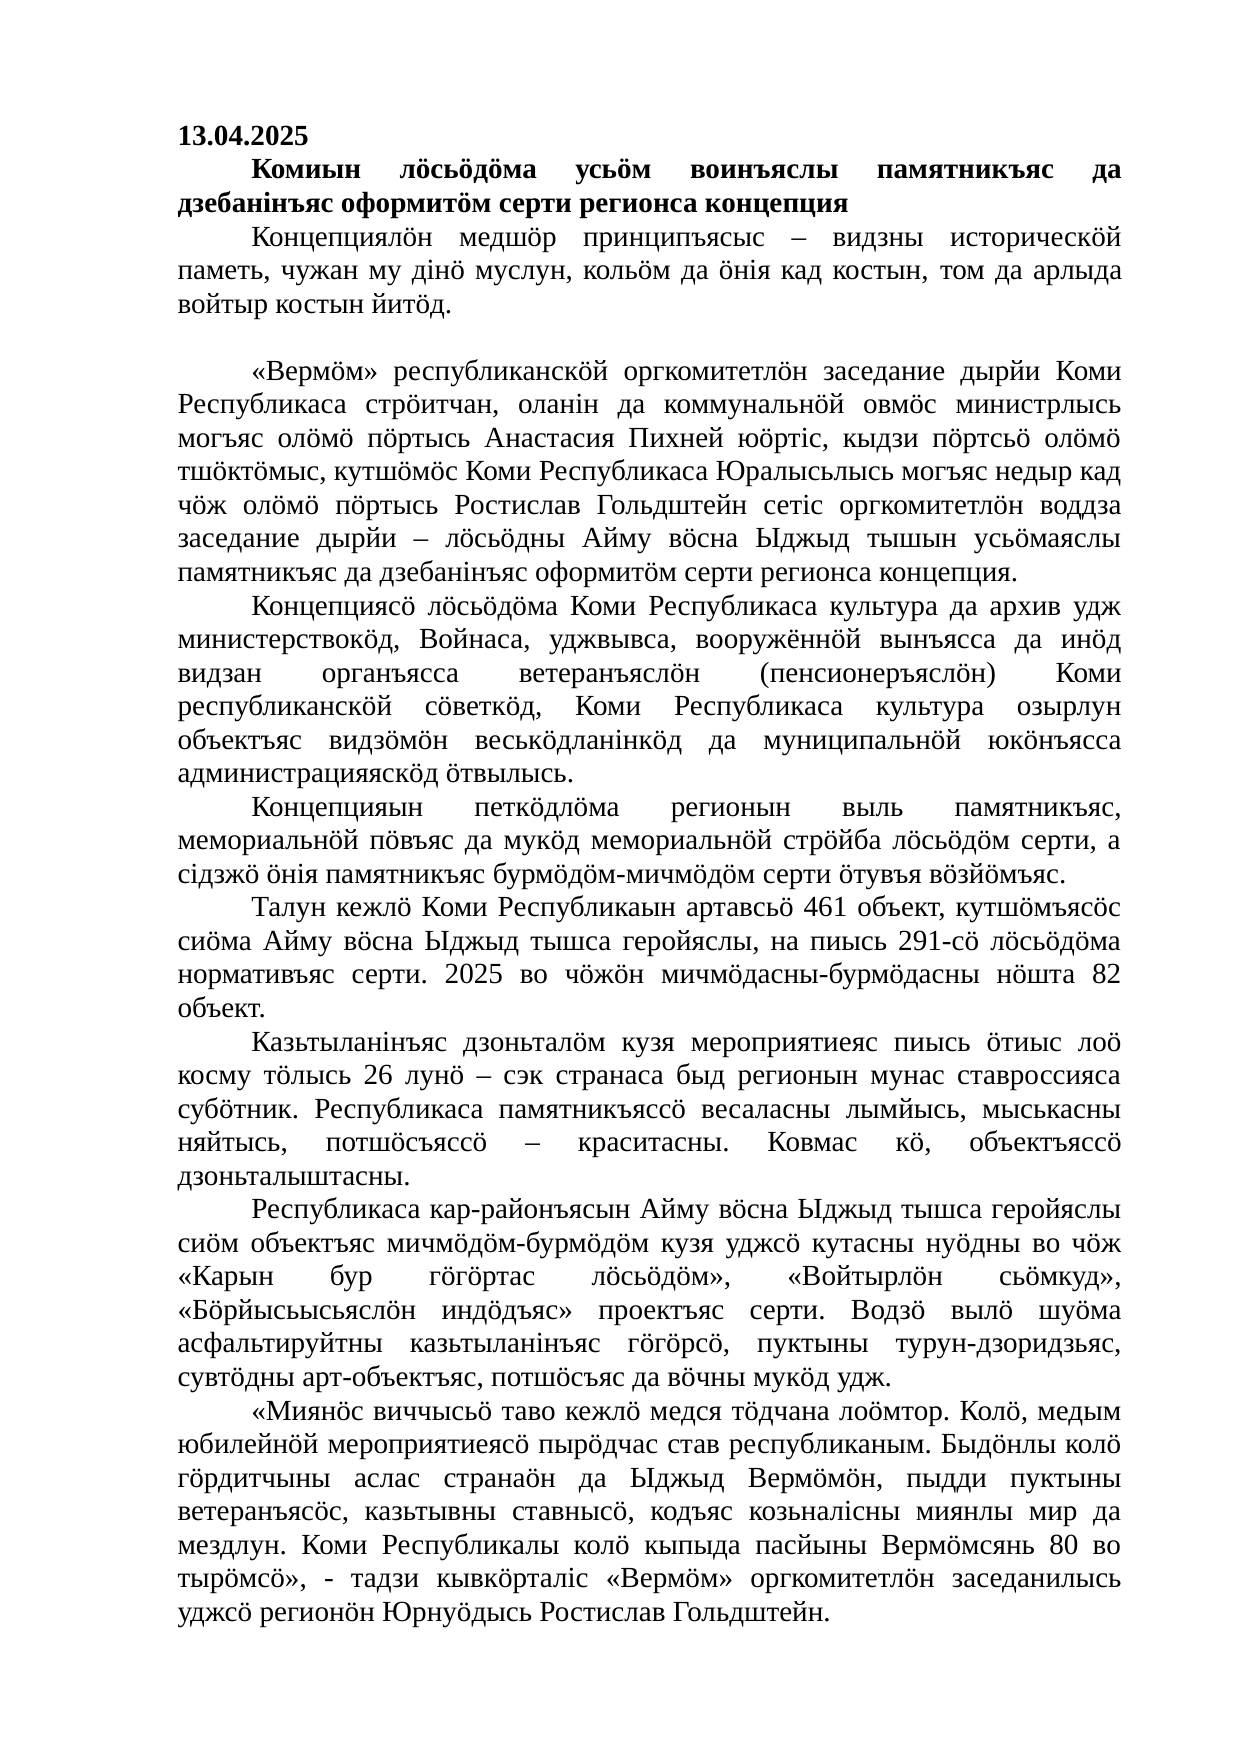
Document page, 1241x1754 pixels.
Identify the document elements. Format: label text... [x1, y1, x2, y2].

text «Вермӧм» республиканскӧй оргкомитетлӧн заседание дырйи Коми Республикаса стрӧитчан, оланін да коммунальнӧй овмӧс министрлысь могъяс олӧмӧ пӧртысь Анастасия Пихней юӧртіс, кыдзи пӧртсьӧ олӧмӧ тшӧктӧмыс, кутшӧмӧс Коми Республикаса Юралысьлысь могъяс недыр кад чӧж олӧмӧ пӧртысь Ростислав Гольдштейн сетіс оргкомитетлӧн воддза заседание дырйи – лӧсьӧдны Айму вӧсна Ыджыд тышын усьӧмаяслы памятникъяс да дзебанінъяс оформитӧм серти регионса концепция. [177, 353, 1122, 588]
text Талун кежлӧ Коми Республикаын артавсьӧ 461 объект, кутшӧмъясӧс сиӧма Айму вӧсна Ыджыд тышса геройяслы, на пиысь 291-сӧ лӧсьӧдӧма нормативъяс серти. 2025 во чӧжӧн мичмӧдасны-бурмӧдасны нӧшта 82 объект. [177, 889, 1122, 1024]
text Концепциясӧ лӧсьӧдӧма Коми Республикаса культура да архив удж министерствокӧд, Войнаса, уджвывса, вооружённӧй вынъясса да инӧд видзан органъясса ветеранъяслӧн (пенсионеръяслӧн) Коми республиканскӧй сӧветкӧд, Коми Республикаса культура озырлун объектъяс видзӧмӧн веськӧдланінкӧд да муниципальнӧй юкӧнъясса администрацияяскӧд ӧтвылысь. [177, 588, 1122, 789]
text Республикаса кар-районъясын Айму вӧсна Ыджыд тышса геройяслы сиӧм объектъяс мичмӧдӧм-бурмӧдӧм кузя уджсӧ кутасны нуӧдны во чӧж «Карын бур гӧгӧртас лӧсьӧдӧм», «Войтырлӧн сьӧмкуд», «Бӧрйысьысьяслӧн индӧдъяс» проектъяс серти. Водзӧ вылӧ шуӧма асфальтируйтны казьтыланінъяс гӧгӧрсӧ, пуктыны турун-дзоридзьяс, сувтӧдны арт-объектъяс, потшӧсъяс да вӧчны мукӧд удж. [177, 1191, 1122, 1393]
text 13.04.2025 [177, 118, 1122, 152]
text Казьтыланінъяс дзоньталӧм кузя мероприятиеяс пиысь ӧтиыс лоӧ косму тӧлысь 26 лунӧ – сэк странаса быд регионын мунас ставроссияса субӧтник. Республикаса памятникъяссӧ весаласны лымйысь, мыськасны няйтысь, потшӧсъяссӧ – краситасны. Ковмас кӧ, объектъяссӧ дзоньталыштасны. [177, 1024, 1122, 1191]
text Комиын лӧсьӧдӧма усьӧм воинъяслы памятникъяс да дзебанінъяс оформитӧм серти регионса концепция [177, 152, 1122, 219]
text Концепциялӧн медшӧр принципъясыс – видзны историческӧй паметь, чужан му дінӧ муслун, кольӧм да ӧнія кад костын, том да арлыда войтыр костын йитӧд. [177, 219, 1122, 319]
text «Миянӧс виччысьӧ таво кежлӧ медся тӧдчана лоӧмтор. Колӧ, медым юбилейнӧй мероприятиеясӧ пырӧдчас став республиканым. Быдӧнлы колӧ гӧрдитчыны аслас странаӧн да Ыджыд Вермӧмӧн, пыдди пуктыны ветеранъясӧс, казьтывны ставнысӧ, кодъяс козьналісны миянлы мир да мездлун. Коми Республикалы колӧ кыпыда пасйыны Вермӧмсянь 80 во тырӧмсӧ», - тадзи кывкӧрталіс «Вермӧм» оргкомитетлӧн заседанилысь уджсӧ регионӧн Юрнуӧдысь Ростислав Гольдштейн. [177, 1393, 1122, 1627]
text Концепцияын петкӧдлӧма регионын выль памятникъяс, мемориальнӧй пӧвъяс да мукӧд мемориальнӧй стрӧйба лӧсьӧдӧм серти, а сідзжӧ ӧнія памятникъяс бурмӧдӧм-мичмӧдӧм серти ӧтувъя вӧзйӧмъяс. [177, 789, 1122, 889]
